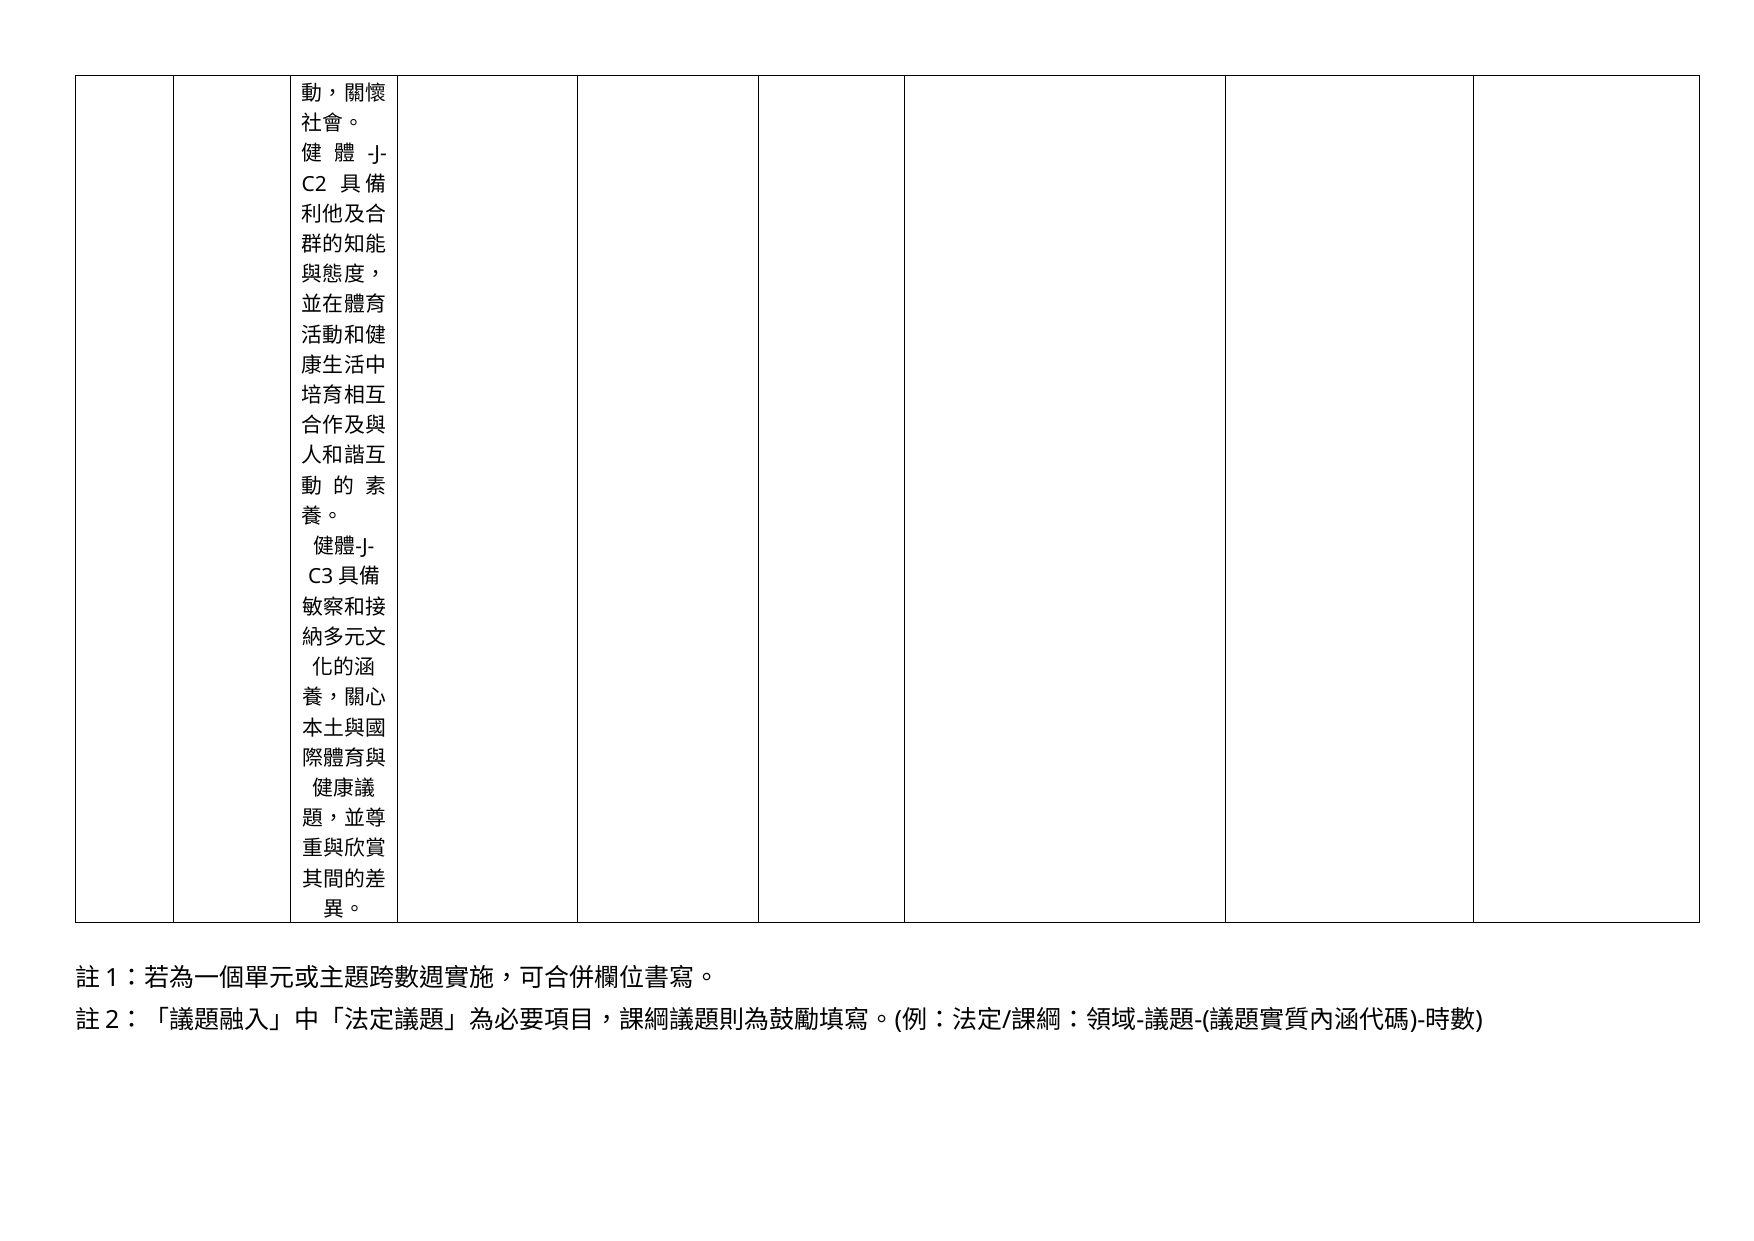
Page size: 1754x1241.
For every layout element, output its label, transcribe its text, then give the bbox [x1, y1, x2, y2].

table_cell [398, 76, 577, 922]
table_cell 動，關懷社會。 健體-J-C2 具備利他及合群的知能與態度，並在體育活動和健康生活中培育相互合作及與人和諧互動的素養。 健體-J-C3 具備敏察和接納多元文化的涵養，關心本土與國際體育與健康議題，並尊重與欣賞其間的差異。 [291, 76, 397, 922]
table_cell [759, 76, 904, 922]
table_cell [1474, 76, 1699, 922]
table_cell [1226, 76, 1473, 922]
table_cell [578, 76, 758, 922]
text 註1：若為一個單元或主題跨數週實施，可合併欄位書寫。 [75, 957, 1679, 994]
text 註2：「議題融入」中「法定議題」為必要項目，課綱議題則為鼓勵填寫。(例：法定/課綱：領域-議題-(議題實質內涵代碼)-時數) [75, 999, 1679, 1036]
table_cell [905, 76, 1225, 922]
table_cell [174, 76, 290, 922]
table_cell [76, 76, 173, 922]
